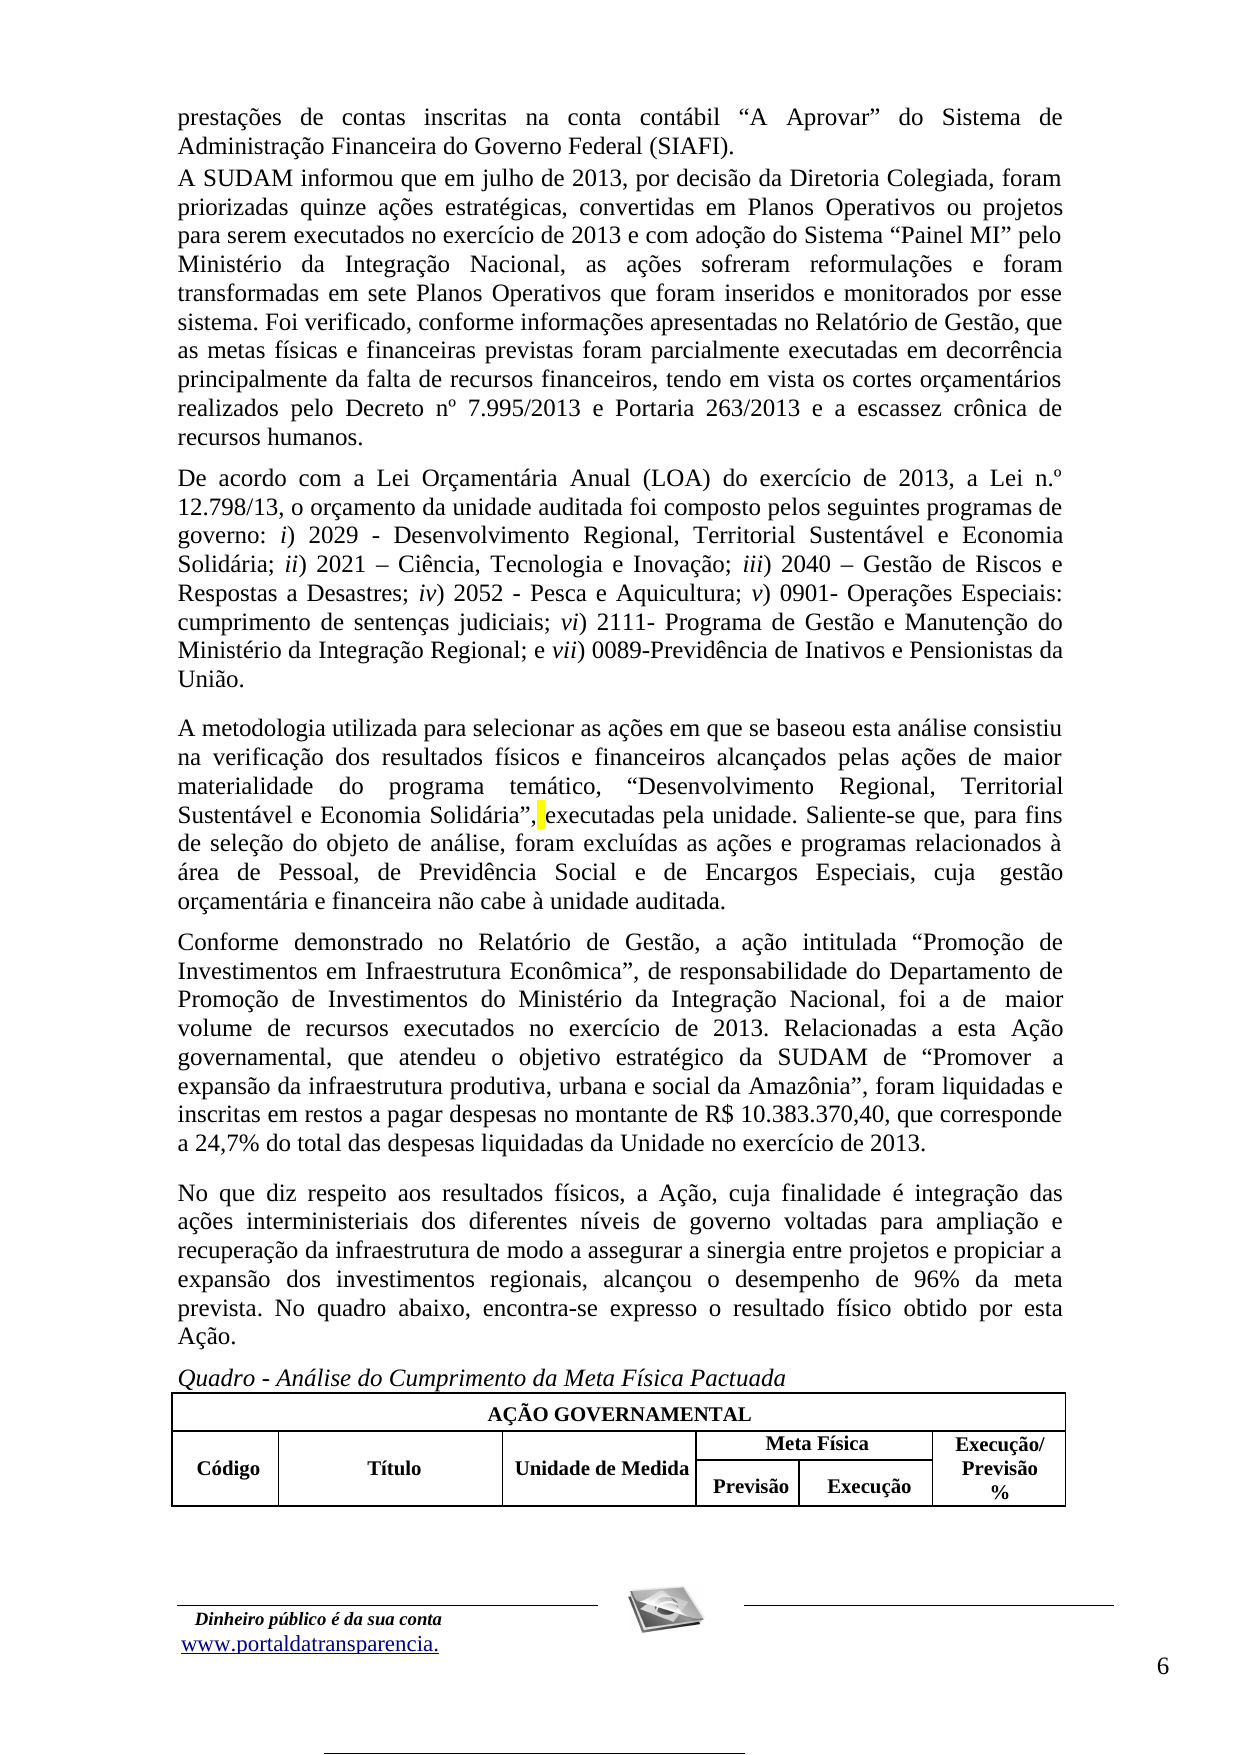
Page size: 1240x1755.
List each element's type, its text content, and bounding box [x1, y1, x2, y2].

text Quadro - Análise do Cumprimento da Meta Física Pactuada [177, 1363, 1239, 1392]
text A metodologia utilizada para selecionar as ações em que se baseou esta análise consistiu na verificação dos resultados físicos e financeiros alcançados pelas ações de maior materialidade do programa temático, “Desenvolvimento Regional, Territorial Sustentável e Economia Solidária”, executadas pela unidade. Saliente-se que, para fins de seleção do objeto de análise, foram excluídas as ações e programas relacionados à área de Pessoal, de Previdência Social e de Encargos Especiais, cuja gestão orçamentária e financeira não cabe à unidade auditada. [177, 713, 1063, 915]
table_cell Meta Física [697, 1432, 932, 1459]
text prestações de contas inscritas na conta contábil “A Aprovar” do Sistema de Administração Financeira do Governo Federal (SIAFI). [177, 102, 1063, 160]
text A SUDAM informou que em julho de 2013, por decisão da Diretoria Colegiada, foram priorizadas quinze ações estratégicas, convertidas em Planos Operativos ou projetos para serem executados no exercício de 2013 e com adoção do Sistema “Painel MI” pelo Ministério da Integração Nacional, as ações sofreram reformulações e foram transformadas em sete Planos Operativos que foram inseridos e monitorados por esse sistema. Foi verificado, conforme informações apresentadas no Relatório de Gestão, que as metas físicas e financeiras previstas foram parcialmente executadas em decorrência principalmente da falta de recursos financeiros, tendo em vista os cortes orçamentários realizados pelo Decreto nº 7.995/2013 e Portaria 263/2013 e a escassez crônica de recursos humanos. [177, 163, 1063, 450]
text No que diz respeito aos resultados físicos, a Ação, cuja finalidade é integração das ações interministeriais dos diferentes níveis de governo voltadas para ampliação e recuperação da infraestrutura de modo a assegurar a sinergia entre projetos e propiciar a expansão dos investimentos regionais, alcançou o desempenho de 96% da meta prevista. No quadro abaixo, encontra-se expresso o resultado físico obtido por esta Ação. [177, 1178, 1063, 1350]
text Conforme demonstrado no Relatório de Gestão, a ação intitulada “Promoção de Investimentos em Infraestrutura Econômica”, de responsabilidade do Departamento de Promoção de Investimentos do Ministério da Integração Nacional, foi a de maior volume de recursos executados no exercício de 2013. Relacionadas a esta Ação governamental, que atendeu o objetivo estratégico da SUDAM de “Promover a expansão da infraestrutura produtiva, urbana e social da Amazônia”, foram liquidadas e inscritas em restos a pagar despesas no montante de R$ 10.383.370,40, que corresponde a 24,7% do total das despesas liquidadas da Unidade no exercício de 2013. [177, 927, 1063, 1157]
table_cell Previsão [697, 1461, 798, 1505]
text De acordo com a Lei Orçamentária Anual (LOA) do exercício de 2013, a Lei n.º 12.798/13, o orçamento da unidade auditada foi composto pelos seguintes programas de governo: i) 2029 - Desenvolvimento Regional, Territorial Sustentável e Economia Solidária; ii) 2021 – Ciência, Tecnologia e Inovação; iii) 2040 – Gestão de Riscos e Respostas a Desastres; iv) 2052 - Pesca e Aquicultura; v) 0901- Operações Especiais: cumprimento de sentenças judiciais; vi) 2111- Programa de Gestão e Manutenção do Ministério da Integração Regional; e vii) 0089-Previdência de Inativos e Pensionistas da União. [177, 463, 1063, 693]
table_cell Unidade de Medida [503, 1432, 695, 1505]
table_cell Execução [800, 1461, 932, 1505]
table_cell Título [279, 1432, 502, 1505]
table_cell Código [173, 1432, 278, 1505]
table_cell Execução/ Previsão % [933, 1432, 1065, 1505]
table_header AÇÃO GOVERNAMENTAL [173, 1394, 1065, 1430]
